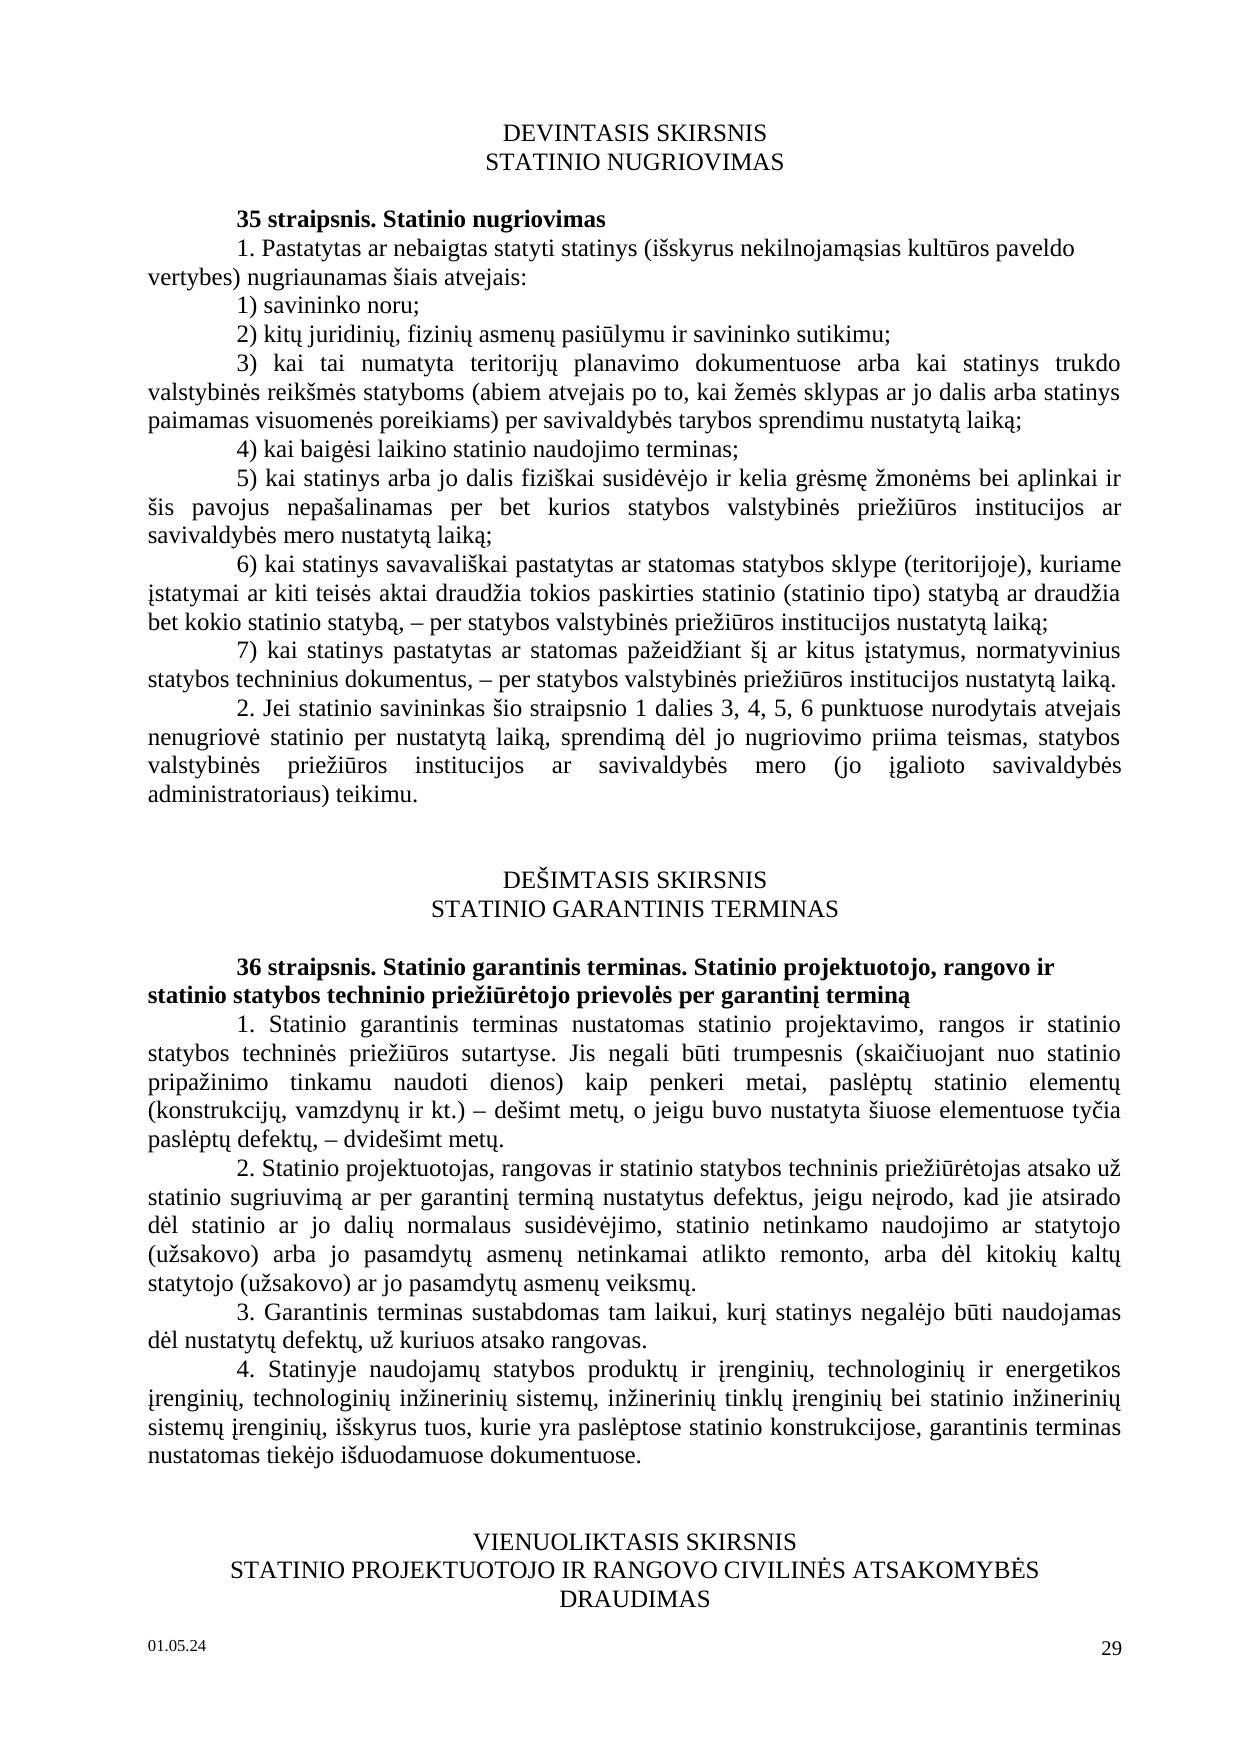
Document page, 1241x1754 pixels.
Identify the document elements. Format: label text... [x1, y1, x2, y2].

text DRAUDIMAS [148, 1584, 1122, 1613]
text 4. Statinyje naudojamų statybos produktų ir įrenginių, technologinių ir energetikos įrenginių, technologinių inžinerinių sistemų, inžinerinių tinklų įrenginių bei statinio inžinerinių sistemų įrenginių, išskyrus tuos, kurie yra paslėptose statinio konstrukcijose, garantinis terminas nustatomas tiekėjo išduodamuose dokumentuose. [148, 1354, 1122, 1469]
text 4) kai baigėsi laikino statinio naudojimo terminas; [148, 434, 1122, 463]
text 1. Statinio garantinis terminas nustatomas statinio projektavimo, rangos ir statinio statybos techninės priežiūros sutartyse. Jis negali būti trumpesnis (skaičiuojant nuo statinio pripažinimo tinkamu naudoti dienos) kaip penkeri metai, paslėptų statinio elementų (konstrukcijų, vamzdynų ir kt.) – dešimt metų, o jeigu buvo nustatyta šiuose elementuose tyčia paslėptų defektų, – dvidešimt metų. [148, 1009, 1122, 1153]
text 35 straipsnis. Statinio nugriovimas [148, 204, 1122, 233]
text 7) kai statinys pastatytas ar statomas pažeidžiant šį ar kitus įstatymus, normatyvinius statybos techninius dokumentus, – per statybos valstybinės priežiūros institucijos nustatytą laiką. [148, 636, 1122, 693]
text STATINIO NUGRIOVIMAS [148, 147, 1122, 176]
text DEŠIMTASIS SKIRSNIS [148, 866, 1122, 894]
text 6) kai statinys savavališkai pastatytas ar statomas statybos sklype (teritorijoje), kuriame įstatymai ar kiti teisės aktai draudžia tokios paskirties statinio (statinio tipo) statybą ar draudžia bet kokio statinio statybą, – per statybos valstybinės priežiūros institucijos nustatytą laiką; [148, 549, 1122, 636]
text 3. Garantinis terminas sustabdomas tam laikui, kurį statinys negalėjo būti naudojamas dėl nustatytų defektų, už kuriuos atsako rangovas. [148, 1297, 1122, 1354]
text STATINIO GARANTINIS TERMINAS [148, 894, 1122, 923]
text 36 straipsnis. Statinio garantinis terminas. Statinio projektuotojo, rangovo ir statinio statybos techninio priežiūrėtojo prievolės per garantinį terminą [148, 952, 1122, 1009]
text DEVINTASIS SKIRSNIS [148, 118, 1122, 147]
text 3) kai tai numatyta teritorijų planavimo dokumentuose arba kai statinys trukdo valstybinės reikšmės statyboms (abiem atvejais po to, kai žemės sklypas ar jo dalis arba statinys paimamas visuomenės poreikiams) per savivaldybės tarybos sprendimu nustatytą laiką; [148, 348, 1122, 434]
text 2. Statinio projektuotojas, rangovas ir statinio statybos techninis priežiūrėtojas atsako už statinio sugriuvimą ar per garantinį terminą nustatytus defektus, jeigu neįrodo, kad jie atsirado dėl statinio ar jo dalių normalaus susidėvėjimo, statinio netinkamo naudojimo ar statytojo (užsakovo) arba jo pasamdytų asmenų netinkamai atlikto remonto, arba dėl kitokių kaltų statytojo (užsakovo) ar jo pasamdytų asmenų veiksmų. [148, 1153, 1122, 1297]
text VIENUOLIKTASIS SKIRSNIS [148, 1527, 1122, 1556]
text 1. Pastatytas ar nebaigtas statyti statinys (išskyrus nekilnojamąsias kultūros paveldo vertybes) nugriaunamas šiais atvejais: [148, 233, 1122, 291]
text 2. Jei statinio savininkas šio straipsnio 1 dalies 3, 4, 5, 6 punktuose nurodytais atvejais nenugriovė statinio per nustatytą laiką, sprendimą dėl jo nugriovimo priima teismas, statybos valstybinės priežiūros institucijos ar savivaldybės mero (jo įgalioto savivaldybės administratoriaus) teikimu. [148, 693, 1122, 808]
text 2) kitų juridinių, fizinių asmenų pasiūlymu ir savininko sutikimu; [148, 319, 1122, 348]
text 1) savininko noru; [148, 291, 1122, 319]
text 5) kai statinys arba jo dalis fiziškai susidėvėjo ir kelia grėsmę žmonėms bei aplinkai ir šis pavojus nepašalinamas per bet kurios statybos valstybinės priežiūros institucijos ar savivaldybės mero nustatytą laiką; [148, 463, 1122, 549]
text STATINIO PROJEKTUOTOJO IR RANGOVO CIVILINĖS ATSAKOMYBĖS [148, 1556, 1122, 1584]
